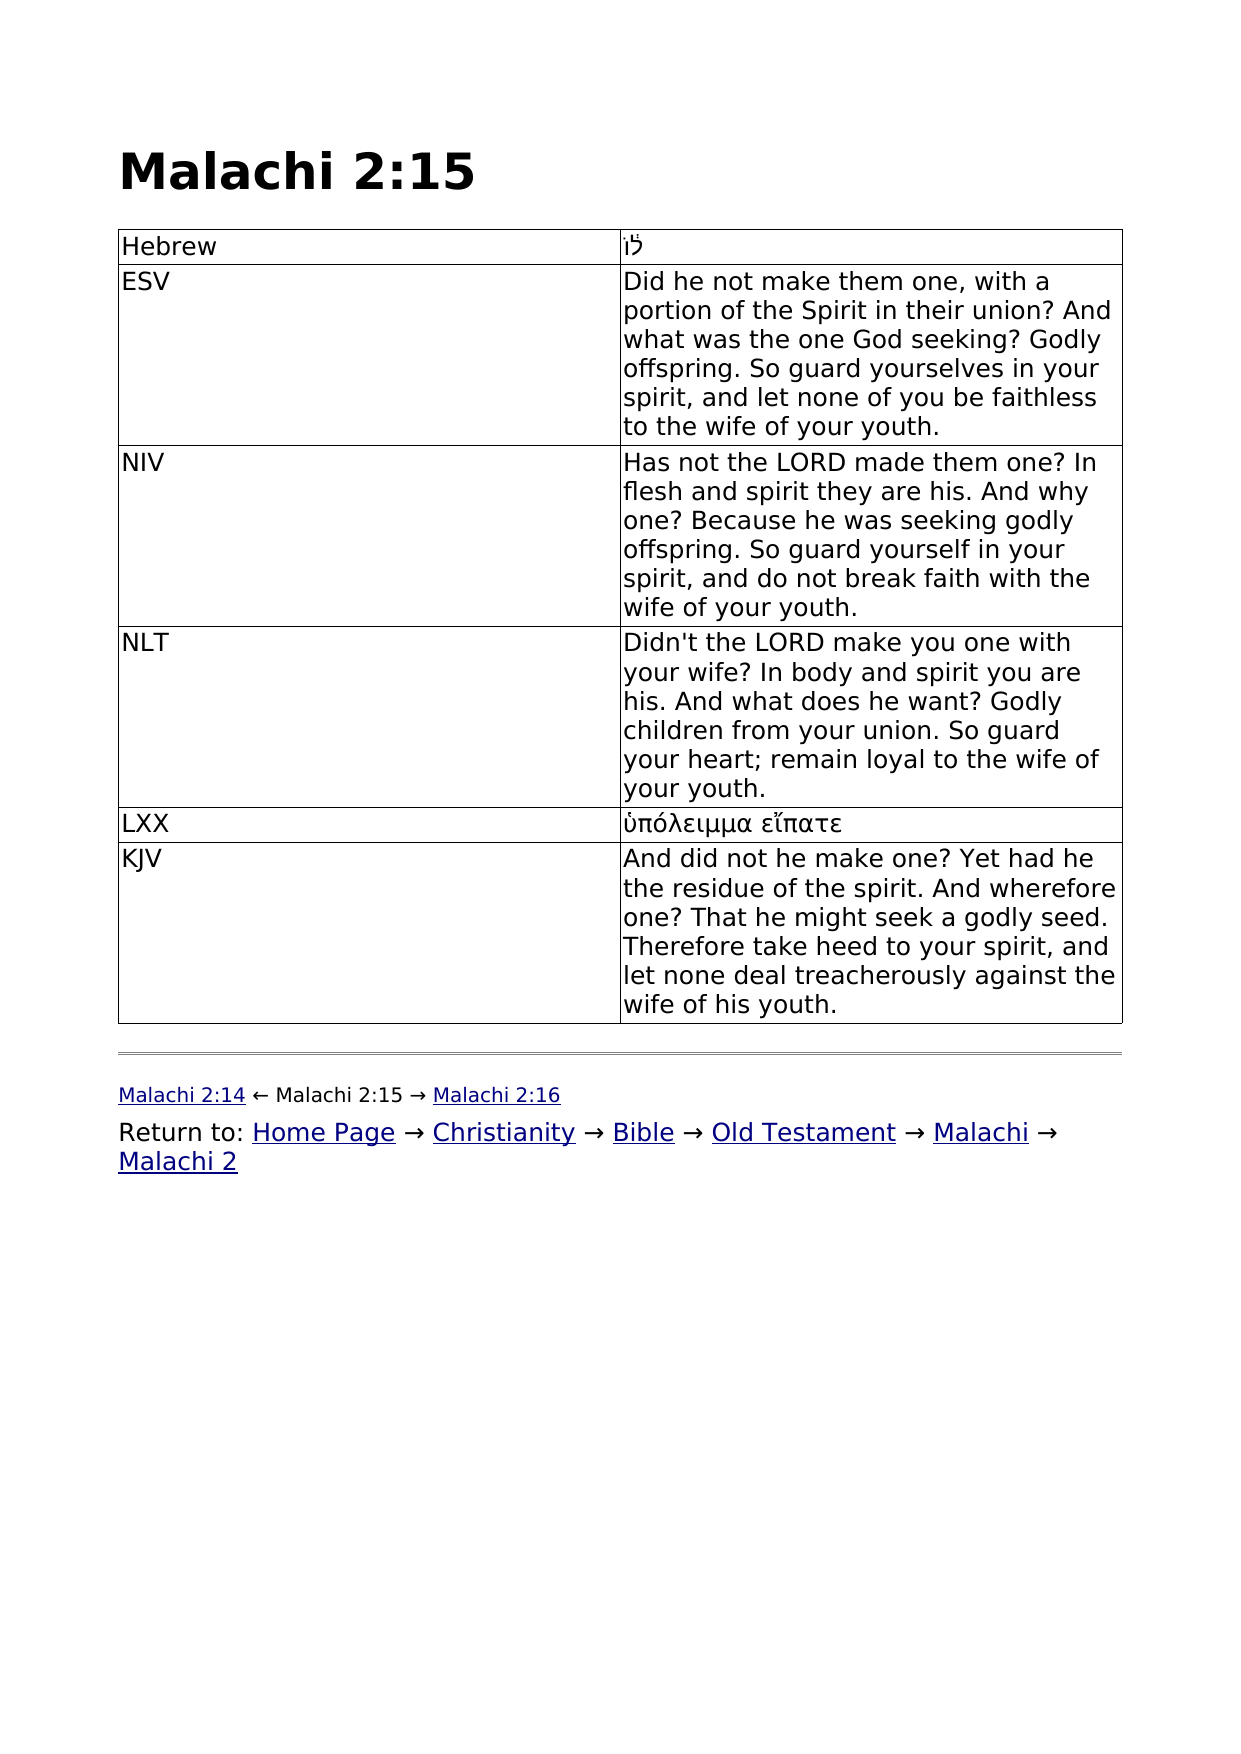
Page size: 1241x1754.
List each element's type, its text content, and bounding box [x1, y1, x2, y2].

table_cell Did he not make them one, with a portion of the Spirit in their union? And what was the one God seeking? Godly offspring. So guard yourselves in your spirit, and let none of you be faithless to the wife of your youth. [621, 265, 1122, 445]
subtitle Malachi 2:15 [118, 143, 1122, 201]
table_cell NIV [119, 446, 620, 626]
text Malachi 2:14 ← Malachi 2:15 → Malachi 2:16 [118, 1084, 1122, 1118]
table_cell KJV [119, 843, 620, 1023]
table_cell ESV [119, 265, 620, 445]
table_cell LXX [119, 808, 620, 842]
table_cell Didn't the LORD make you one with your wife? In body and spirit you are his. And what does he want? Godly children from your union. So guard your heart; remain loyal to the wife of your youth. [621, 627, 1122, 807]
table_cell Has not the LORD made them one? In flesh and spirit they are his. And why one? Because he was seeking godly offspring. So guard yourself in your spirit, and do not break faith with the wife of your youth. [621, 446, 1122, 626]
table_cell And did not he make one? Yet had he the residue of the spirit. And wherefore one? That he might seek a godly seed. Therefore take heed to your spirit, and let none deal treacherously against the wife of his youth. [621, 843, 1122, 1023]
text Return to: Home Page → Christianity → Bible → Old Testament → Malachi → Malachi 2 [118, 1118, 1122, 1176]
table_header Hebrew [119, 230, 620, 264]
table_header ל֔וֹ [621, 230, 1122, 264]
table_cell NLT [119, 627, 620, 807]
table_cell ὑπόλειμμα εἴπατε [621, 808, 1122, 842]
